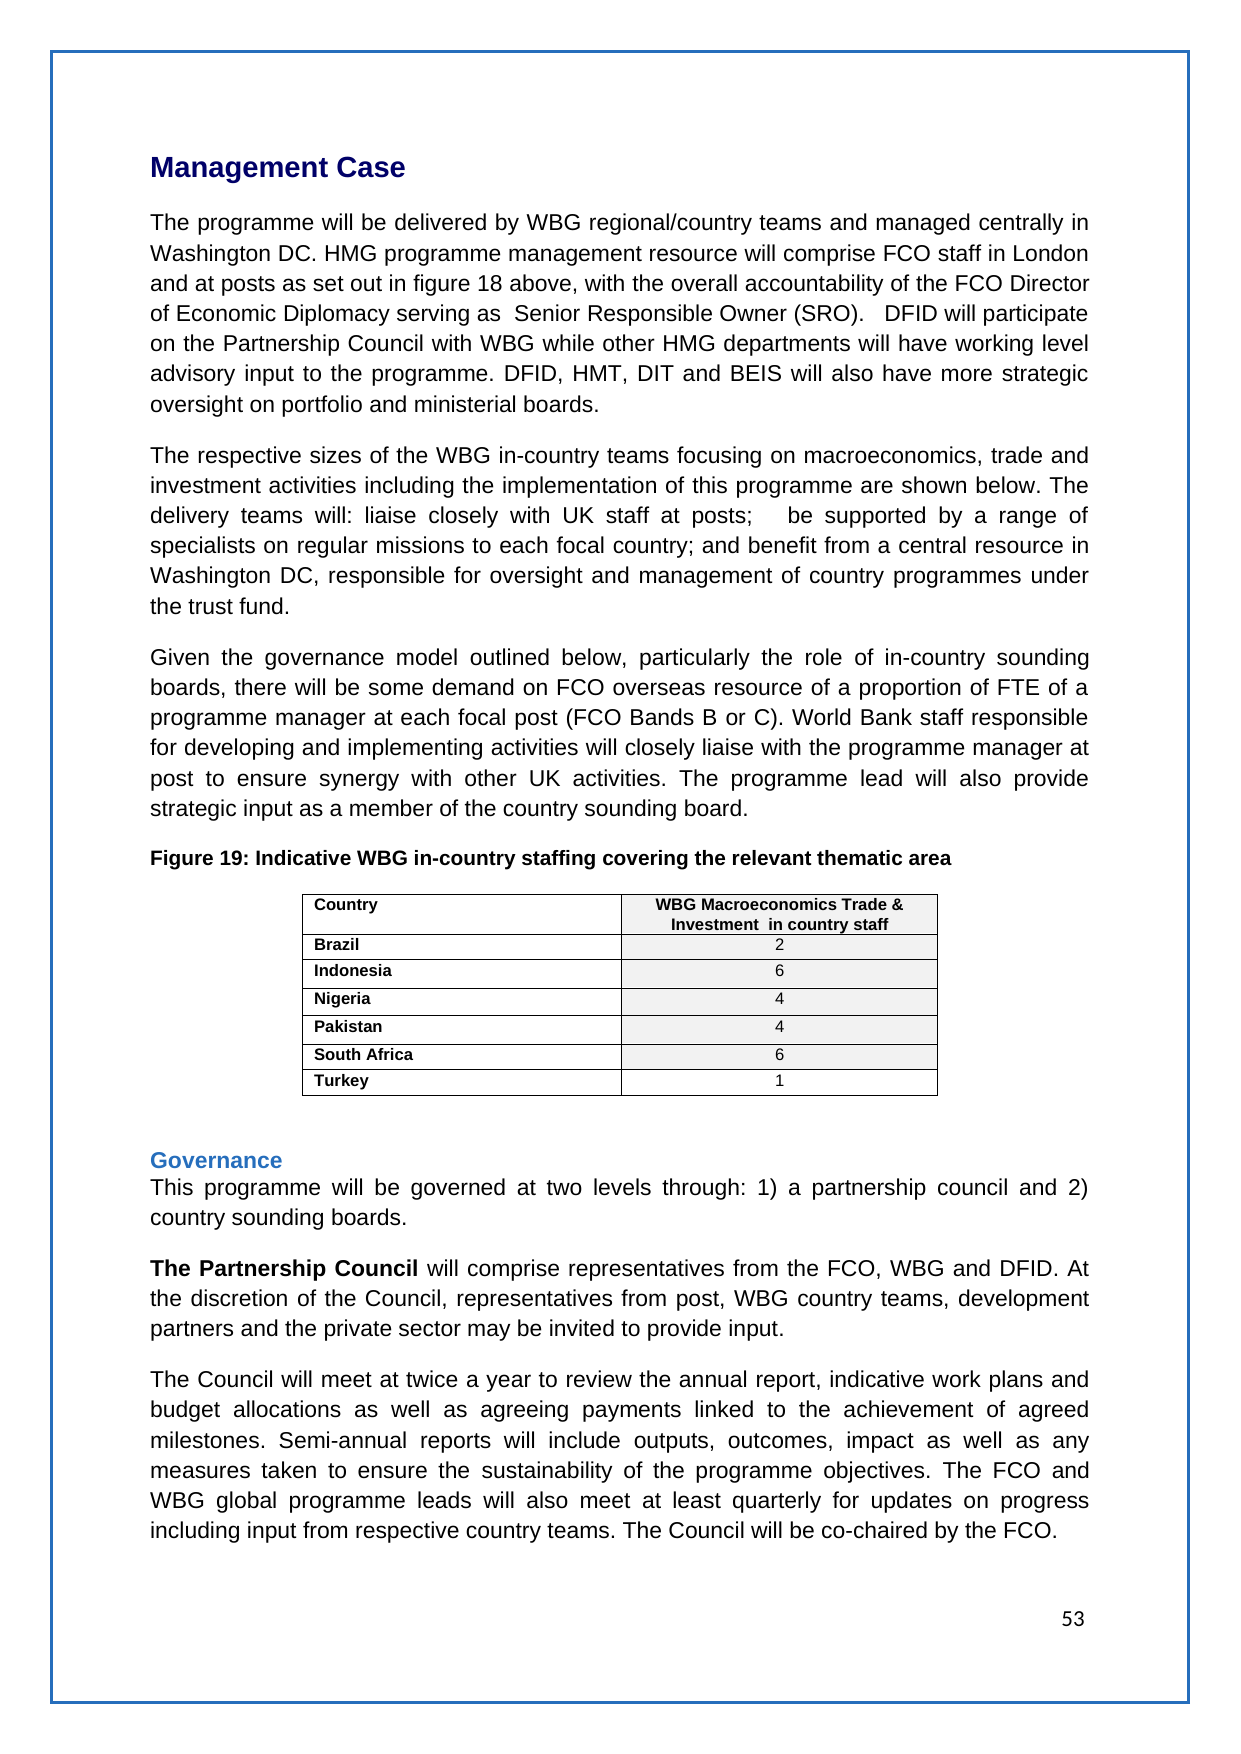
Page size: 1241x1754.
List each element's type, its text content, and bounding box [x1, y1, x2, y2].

text This programme will be governed at two levels through: 1) a partnership council and 2) country sounding boards. [150, 1173, 1090, 1230]
table_cell 1 [622, 1070, 937, 1095]
text The Council will meet at twice a year to review the annual report, indicative work plans and budget allocations as well as agreeing payments linked to the achievement of agreed milestones. Semi-annual reports will include outputs, outcomes, impact as well as any measures taken to ensure the sustainability of the programme objectives. The FCO and WBG global programme leads will also meet at least quarterly for updates on progress including input from respective country teams. The Council will be co-chaired by the FCO. [150, 1366, 1090, 1544]
table_cell Nigeria [303, 989, 621, 1015]
text Given the governance model outlined below, particularly the role of in-country sounding boards, there will be some demand on FCO overseas resource of a proportion of FTE of a programme manager at each focal post (FCO Bands B or C). World Bank staff responsible for developing and implementing activities will closely liaise with the programme manager at post to ensure synergy with other UK activities. The programme lead will also provide strategic input as a member of the country sounding board. [150, 644, 1090, 821]
table_cell Brazil [303, 935, 621, 959]
table_cell Turkey [303, 1070, 621, 1095]
table_cell 4 [622, 1016, 937, 1043]
table_header WBG Macroeconomics Trade & Investment in country staff [622, 895, 937, 933]
text Management Case [150, 150, 1090, 183]
table_header Country [303, 895, 621, 933]
text Figure 19: Indicative WBG in-country staffing covering the relevant thematic area [150, 846, 1090, 870]
table_cell Pakistan [303, 1016, 621, 1043]
table_cell South Africa [303, 1045, 621, 1069]
table_cell Indonesia [303, 960, 621, 987]
text Governance [150, 1147, 1090, 1173]
text The Partnership Council will comprise representatives from the FCO, WBG and DFID. At the discretion of the Council, representatives from post, WBG country teams, development partners and the private sector may be invited to provide input. [150, 1255, 1090, 1342]
table_cell 2 [622, 935, 937, 959]
text The programme will be delivered by WBG regional/country teams and managed centrally in Washington DC. HMG programme management resource will comprise FCO staff in London and at posts as set out in figure 18 above, with the overall accountability of the FCO Director of Economic Diplomacy serving as Senior Responsible Owner (SRO). DFID will participate on the Partnership Council with WBG while other HMG departments will have working level advisory input to the programme. DFID, HMT, DIT and BEIS will also have more strategic oversight on portfolio and ministerial boards. [150, 209, 1090, 417]
text The respective sizes of the WBG in-country teams focusing on macroeconomics, trade and investment activities including the implementation of this programme are shown below. The delivery teams will: liaise closely with UK staff at posts; be supported by a range of specialists on regular missions to each focal country; and benefit from a central resource in Washington DC, responsible for oversight and management of country programmes under the trust fund. [150, 442, 1090, 619]
table_cell 4 [622, 989, 937, 1015]
table_cell 6 [622, 960, 937, 987]
table_cell 6 [622, 1045, 937, 1069]
